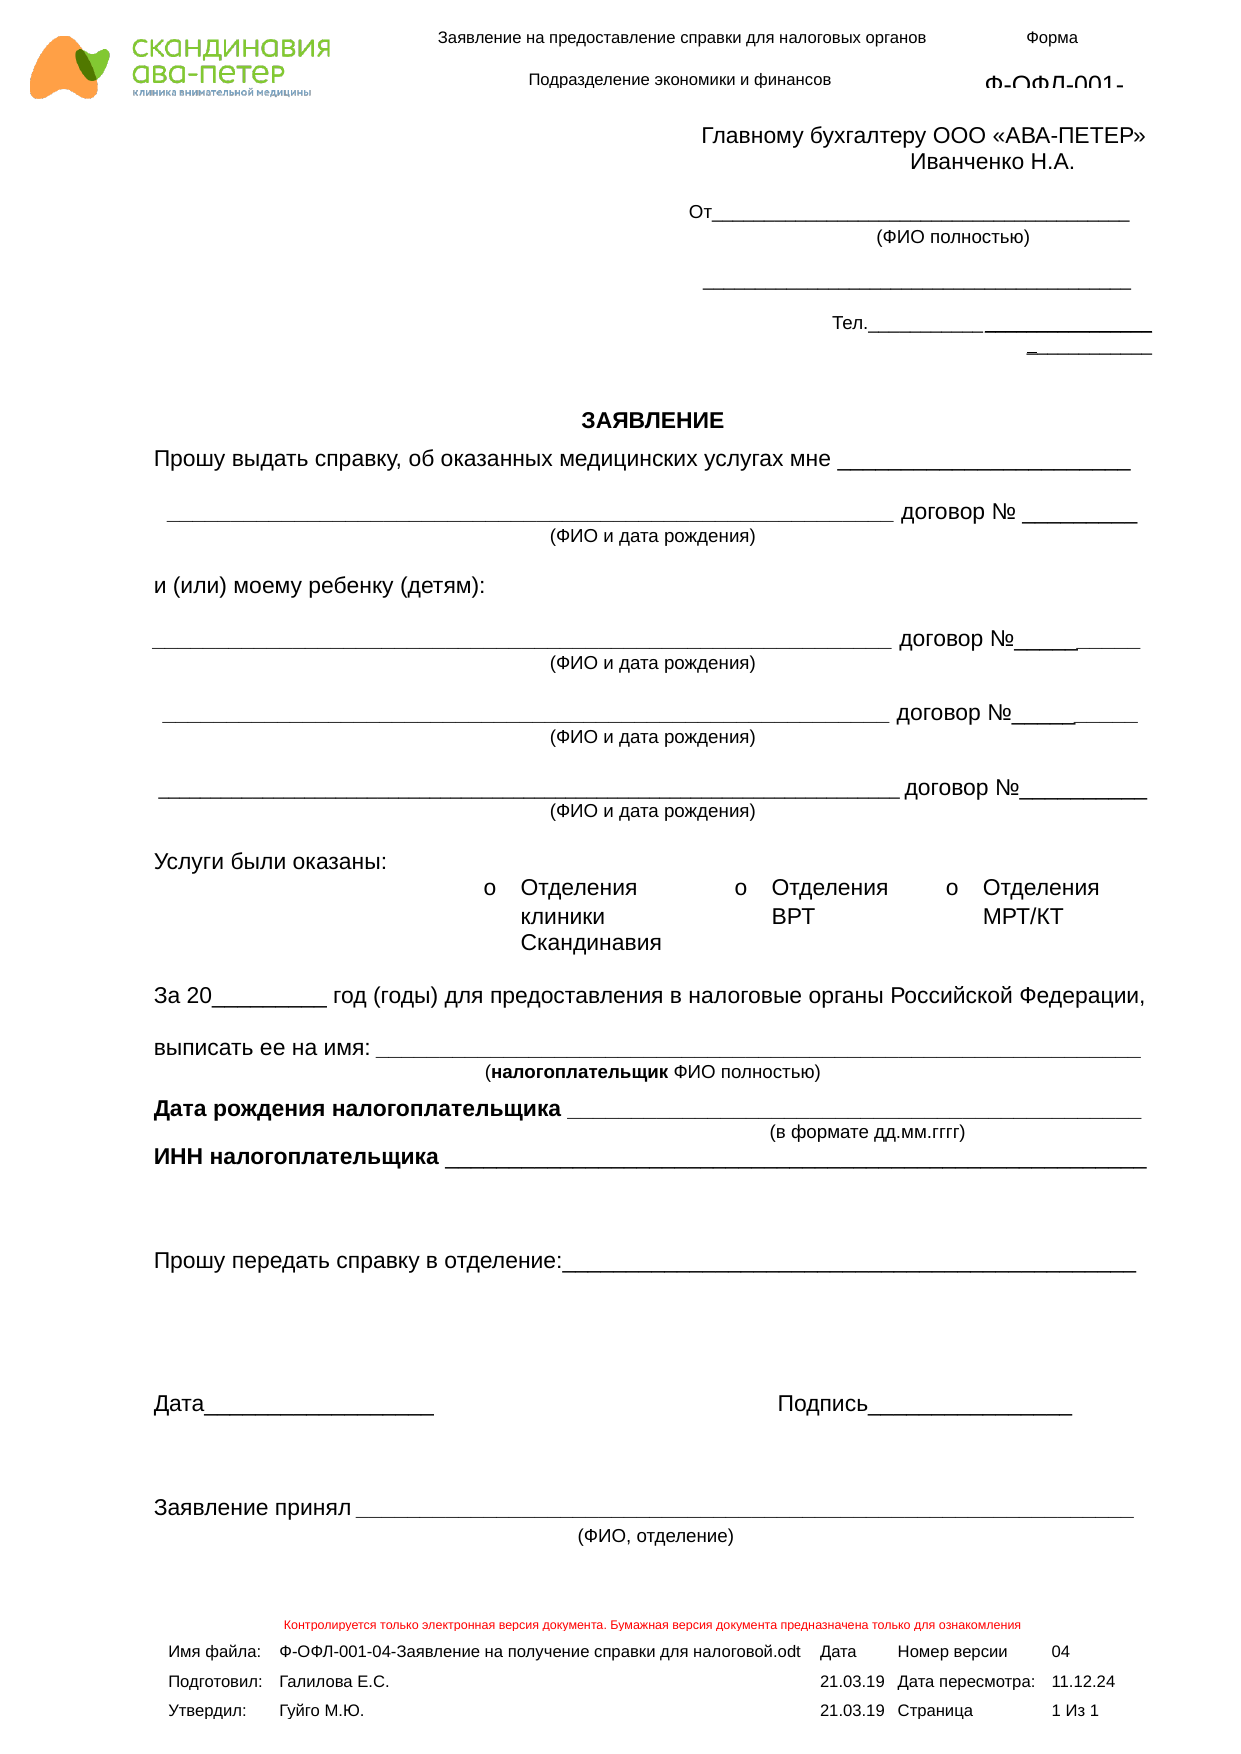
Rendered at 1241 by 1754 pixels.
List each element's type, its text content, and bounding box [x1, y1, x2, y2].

text _________________________________________________________ договор № _________ [153, 498, 1152, 524]
text и (или) моему ребенку (детям): [153, 572, 1152, 599]
table_cell [685, 955, 907, 982]
text Главному бухгалтеру ООО «АВА-ПЕТЕР» [153, 122, 1152, 148]
text Дата__________________ Подпись________________ [153, 1389, 1152, 1416]
text Дата рождения налогоплательщика _____________________________________________ [153, 1095, 1152, 1121]
text (ФИО полностью) [153, 226, 1152, 247]
text выписать ее на имя: ____________________________________________________________ [153, 1034, 1152, 1061]
text Тел._______________________________________ [153, 312, 1152, 355]
text (в формате дд.мм.гггг) [153, 1121, 1152, 1143]
text __________________________________________________________ договор №__________ [153, 625, 1152, 651]
text Услуги были оказаны: [153, 848, 1152, 874]
text _________________________________________________________ договор №__________ (ФИО и дата рождения) [153, 699, 1152, 747]
text _________________________________________ [153, 269, 1152, 291]
text От________________________________________ [153, 201, 1152, 223]
table_header Отделения ВРТ [685, 874, 907, 955]
subtitle ЗАЯВЛЕНИЕ [153, 407, 1152, 433]
text (ФИО и дата рождения) [153, 651, 1152, 673]
table_header Отделения клиники Скандинавия [434, 874, 685, 955]
table_cell [434, 955, 685, 982]
text (налогоплательщик ФИО полностью) [153, 1061, 1152, 1082]
text За 20_________ год (годы) для предоставления в налоговые органы Российской Федерации, [153, 982, 1152, 1008]
text (ФИО и дата рождения) [153, 524, 1152, 546]
text _______________________________________________________________________ договор №__________ (ФИО и дата рождения) [153, 774, 1152, 822]
table_header Отделения МРТ/КТ [907, 874, 1152, 955]
text Прошу выдать справку, об оказанных медицинских услугах мне _______________________ [153, 445, 1152, 472]
text ИНН налогоплательщика _______________________________________________________ [153, 1143, 1152, 1169]
text Заявление принял _____________________________________________________________ [153, 1494, 1152, 1521]
text Иванченко Н.А. [153, 148, 1152, 175]
text Прошу передать справку в отделение:_____________________________________________ [153, 1247, 1152, 1273]
text (ФИО, отделение) [153, 1521, 1152, 1547]
table_cell [907, 955, 1152, 982]
